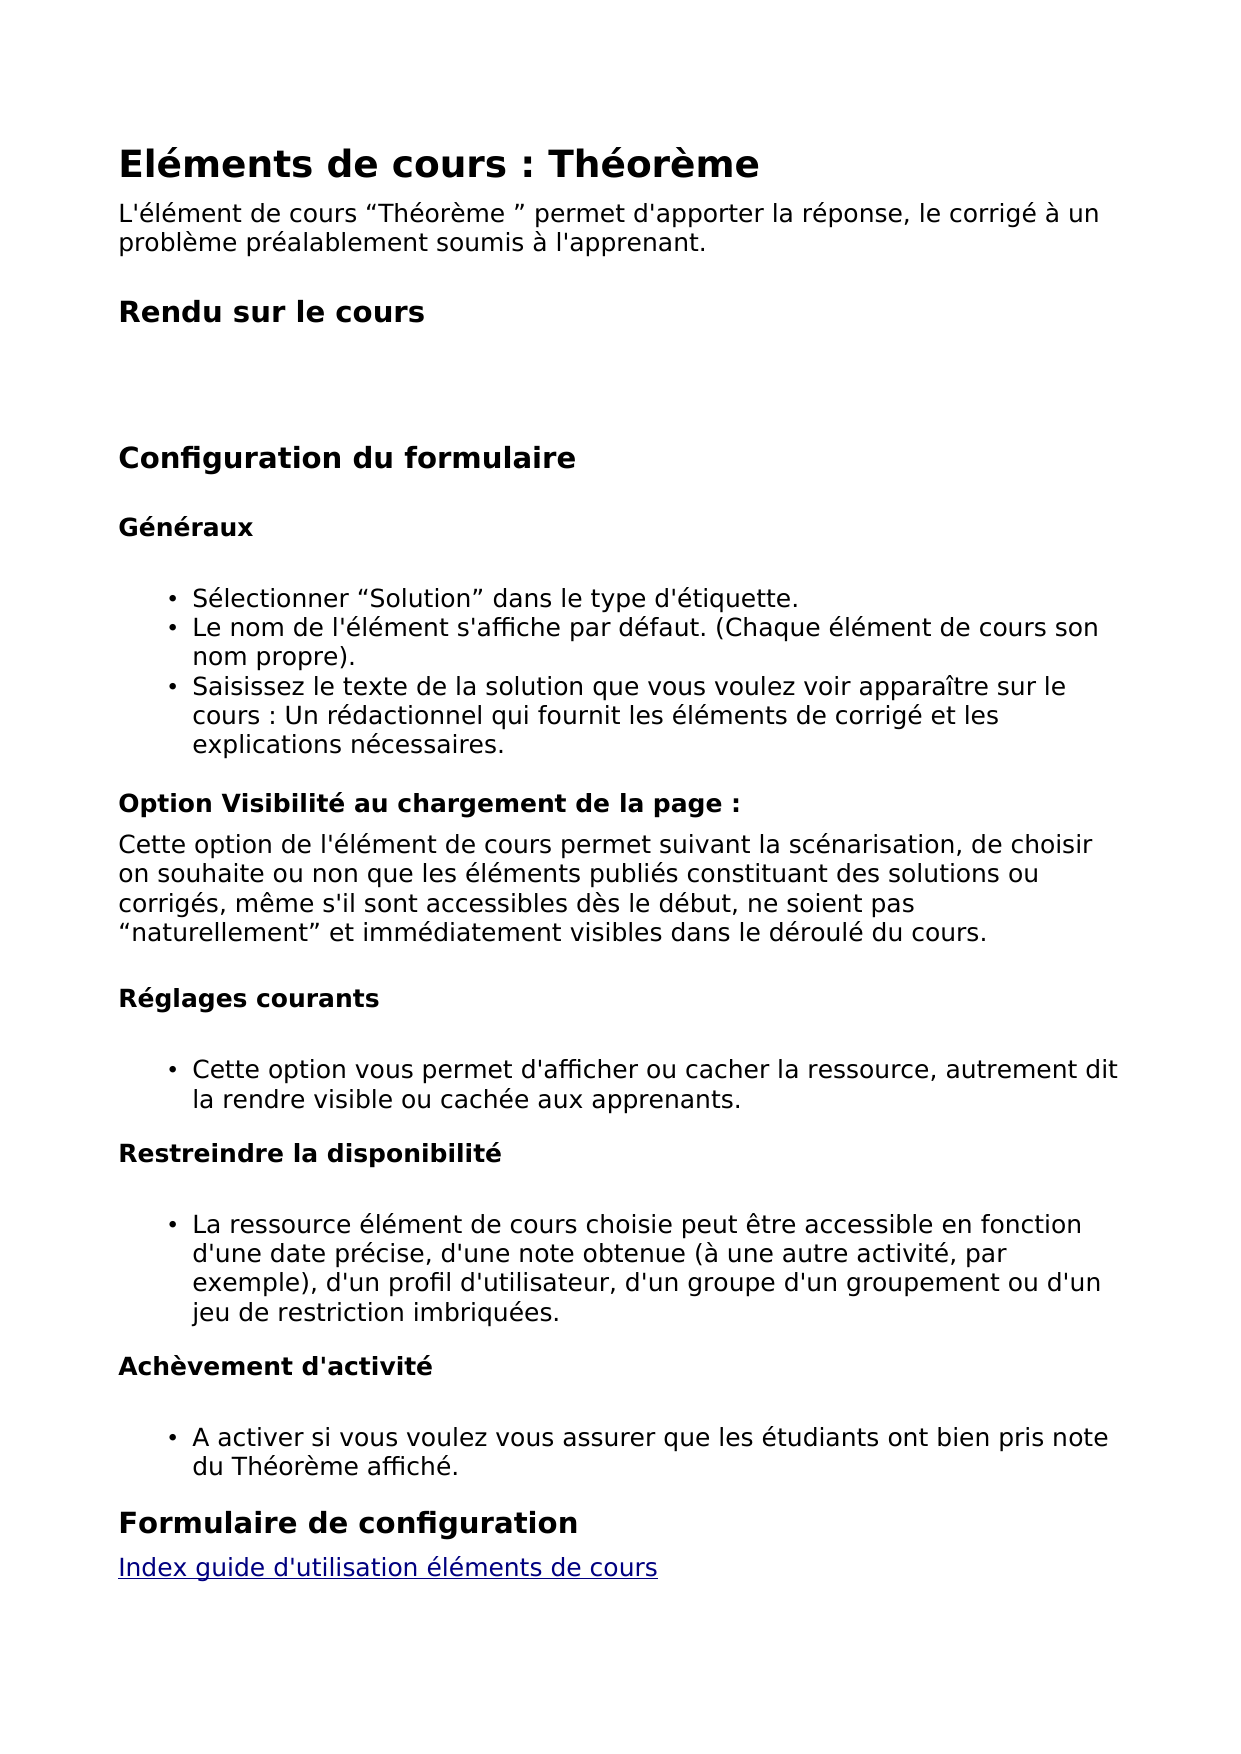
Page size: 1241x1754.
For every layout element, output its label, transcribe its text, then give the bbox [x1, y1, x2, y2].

text Option Visibilité au chargement de la page : [118, 789, 1122, 818]
text Cette option de l'élément de cours permet suivant la scénarisation, de choisir on souhaite ou non que les éléments publiés constituant des solutions ou corrigés, même s'il sont accessibles dès le début, ne soient pas “naturellement” et immédiatement visibles dans le déroulé du cours. [118, 830, 1122, 947]
list A activer si vous voulez vous assurer que les étudiants ont bien pris note du Théorème affiché. [177, 1423, 1122, 1481]
subtitle Achèvement d'activité [118, 1352, 1122, 1381]
text Index guide d'utilisation éléments de cours [118, 1553, 1122, 1582]
subtitle Configuration du formulaire [118, 442, 1122, 476]
list Sélectionner “Solution” dans le type d'étiquette. [177, 584, 1122, 613]
subtitle Généraux [118, 513, 1122, 542]
subtitle Rendu sur le cours [118, 295, 1122, 329]
subtitle Eléments de cours : Théorème [118, 143, 1122, 187]
text L'élément de cours “Théorème ” permet d'apporter la réponse, le corrigé à un problème préalablement soumis à l'apprenant. [118, 199, 1122, 258]
list Cette option vous permet d'afficher ou cacher la ressource, autrement dit la rendre visible ou cachée aux apprenants. [177, 1056, 1122, 1114]
subtitle Formulaire de configuration [118, 1506, 1122, 1540]
subtitle Réglages courants [118, 984, 1122, 1014]
subtitle Restreindre la disponibilité [118, 1139, 1122, 1168]
list Saisissez le texte de la solution que vous voulez voir apparaître sur le cours : Un rédactionnel qui fournit les éléments de corrigé et les explications nécessaires. [177, 672, 1122, 759]
list Le nom de l'élément s'affiche par défaut. (Chaque élément de cours son nom propre). [177, 613, 1122, 672]
list La ressource élément de cours choisie peut être accessible en fonction d'une date précise, d'une note obtenue (à une autre activité, par exemple), d'un profil d'utilisateur, d'un groupe d'un groupement ou d'un jeu de restriction imbriquées. [177, 1210, 1122, 1327]
